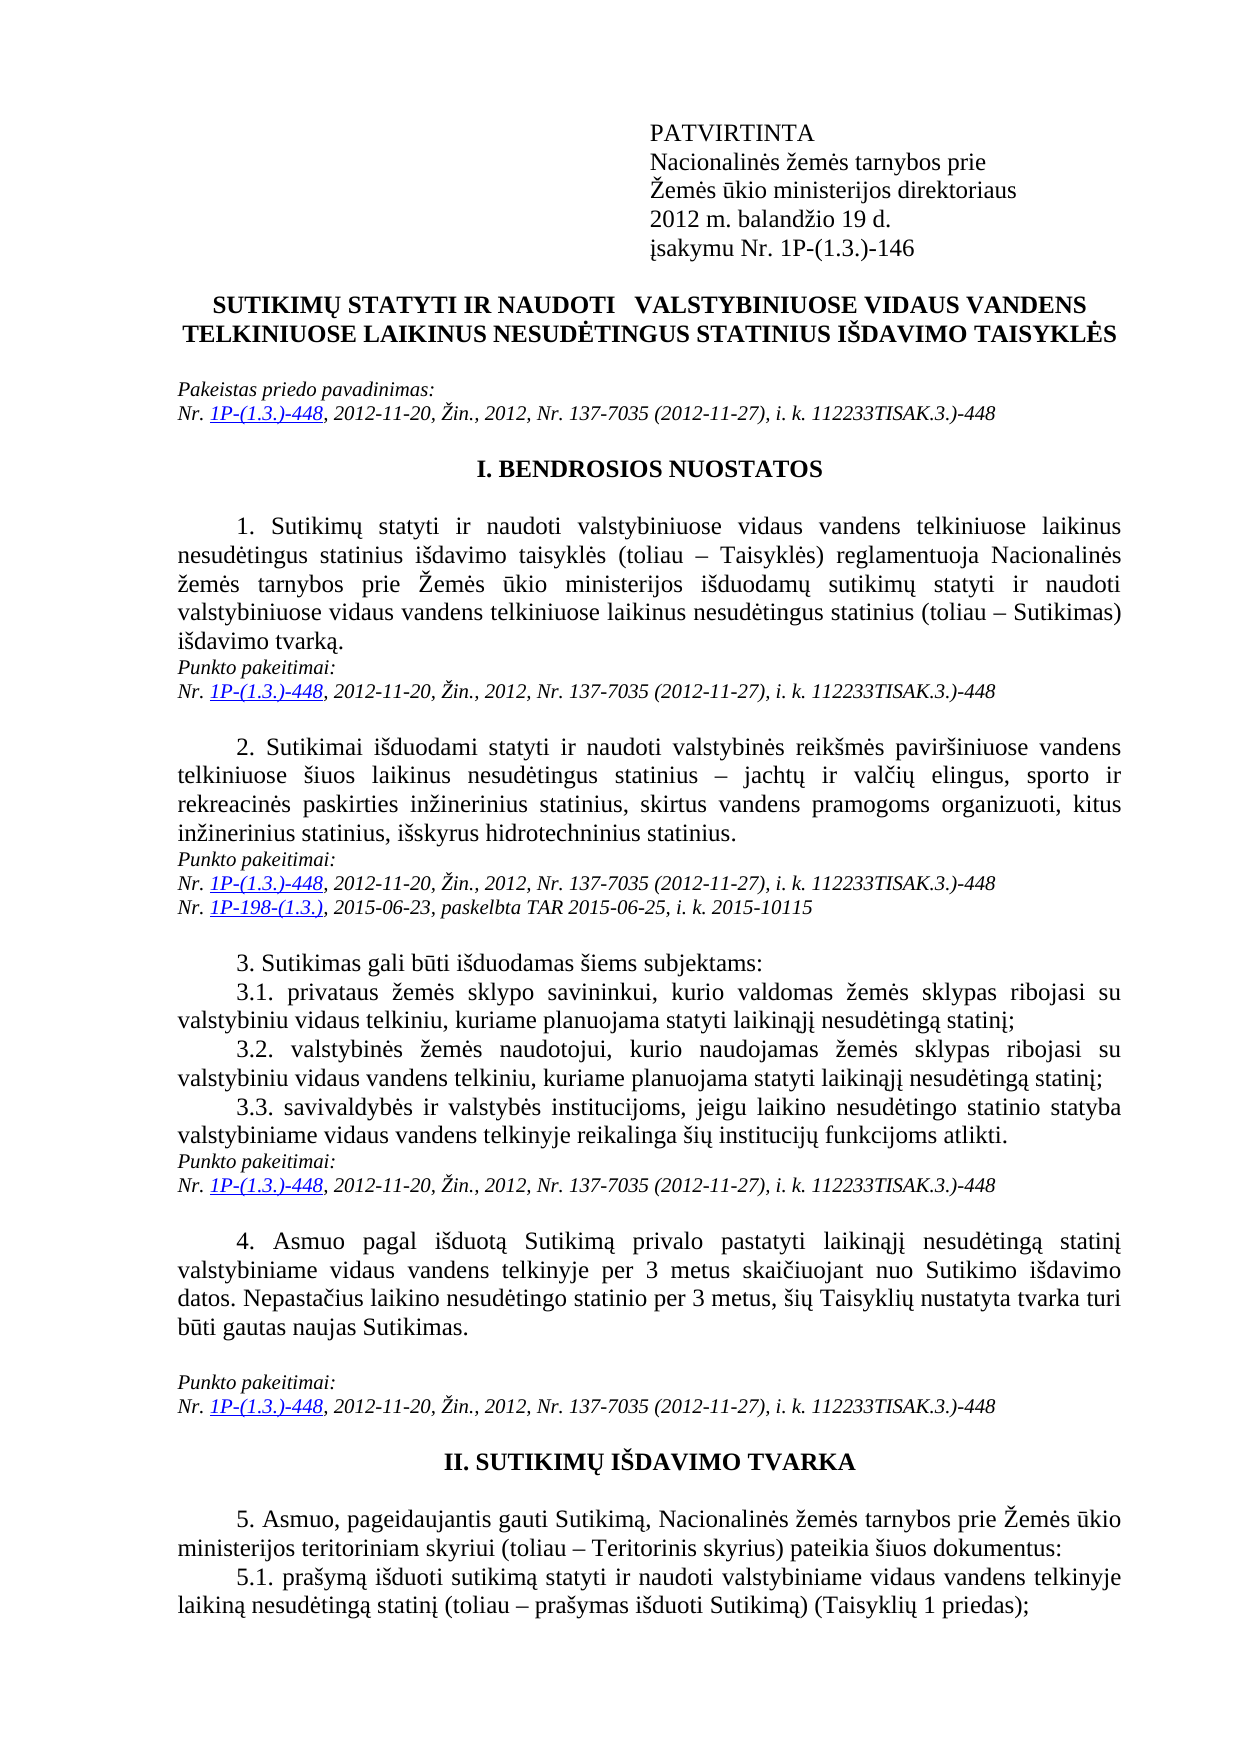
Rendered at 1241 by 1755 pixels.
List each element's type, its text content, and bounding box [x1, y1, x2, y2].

text 3.2. valstybinės žemės naudotojui, kurio naudojamas žemės sklypas ribojasi su valstybiniu vidaus vandens telkiniu, kuriame planuojama statyti laikinąjį nesudėtingą statinį; [177, 1034, 1122, 1092]
text 3.3. savivaldybės ir valstybės institucijoms, jeigu laikino nesudėtingo statinio statyba valstybiniame vidaus vandens telkinyje reikalinga šių institucijų funkcijoms atlikti. [177, 1092, 1122, 1149]
text 1. Sutikimų statyti ir naudoti valstybiniuose vidaus vandens telkiniuose laikinus nesudėtingus statinius išdavimo taisyklės (toliau – Taisyklės) reglamentuoja Nacionalinės žemės tarnybos prie Žemės ūkio ministerijos išduodamų sutikimų statyti ir naudoti valstybiniuose vidaus vandens telkiniuose laikinus nesudėtingus statinius (toliau – Sutikimas) išdavimo tvarką. [177, 511, 1122, 655]
text 5.1. prašymą išduoti sutikimą statyti ir naudoti valstybiniame vidaus vandens telkinyje laikiną nesudėtingą statinį (toliau – prašymas išduoti Sutikimą) (Taisyklių 1 priedas); [177, 1562, 1122, 1619]
text Punkto pakeitimai: [177, 1370, 1122, 1394]
text Nacionalinės žemės tarnybos prie [649, 147, 1122, 176]
text Pakeistas priedo pavadinimas: [177, 377, 1122, 401]
text 5. Asmuo, pageidaujantis gauti Sutikimą, Nacionalinės žemės tarnybos prie Žemės ūkio ministerijos teritoriniam skyriui (toliau – Teritorinis skyrius) pateikia šiuos dokumentus: [177, 1504, 1122, 1562]
text 2012 m. balandžio 19 d. [649, 204, 1122, 233]
text Punkto pakeitimai: [177, 655, 1122, 679]
text Nr. 1P-(1.3.)-448, 2012-11-20, Žin., 2012, Nr. 137-7035 (2012-11-27), i. k. 112233TISAK.3.)-448 [177, 679, 1122, 703]
text Nr. 1P-(1.3.)-448, 2012-11-20, Žin., 2012, Nr. 137-7035 (2012-11-27), i. k. 112233TISAK.3.)-448 [177, 871, 1122, 895]
text Nr. 1P-198-(1.3.), 2015-06-23, paskelbta TAR 2015-06-25, i. k. 2015-10115 [177, 895, 1122, 919]
text Nr. 1P-(1.3.)-448, 2012-11-20, Žin., 2012, Nr. 137-7035 (2012-11-27), i. k. 112233TISAK.3.)-448 [177, 1173, 1122, 1197]
text SUTIKIMŲ STATYTI IR NAUDOTI valstybiniuose vidaus VANDENS TELKINIUOSE LAIKINUS NESUDĖTINGUS STATINIUS IŠDAVIMO TAISYKLĖS [177, 291, 1122, 348]
text II. SUTIKIMŲ IŠDAVIMO TVARKA [177, 1447, 1122, 1475]
text Punkto pakeitimai: [177, 1149, 1122, 1173]
text 4. Asmuo pagal išduotą Sutikimą privalo pastatyti laikinąjį nesudėtingą statinį valstybiniame vidaus vandens telkinyje per 3 metus skaičiuojant nuo Sutikimo išdavimo datos. Nepastačius laikino nesudėtingo statinio per 3 metus, šių Taisyklių nustatyta tvarka turi būti gautas naujas Sutikimas. [177, 1226, 1122, 1341]
text įsakymu Nr. 1P-(1.3.)-146 [649, 233, 1122, 262]
text Nr. 1P-(1.3.)-448, 2012-11-20, Žin., 2012, Nr. 137-7035 (2012-11-27), i. k. 112233TISAK.3.)-448 [177, 1394, 1122, 1418]
text Punkto pakeitimai: [177, 847, 1122, 871]
text PATVIRTINTA [649, 118, 1122, 147]
text Žemės ūkio ministerijos direktoriaus [649, 176, 1122, 204]
text 3. Sutikimas gali būti išduodamas šiems subjektams: [177, 948, 1122, 977]
text I. BENDROSIOS NUOSTATOS [177, 454, 1122, 482]
text 3.1. privataus žemės sklypo savininkui, kurio valdomas žemės sklypas ribojasi su valstybiniu vidaus telkiniu, kuriame planuojama statyti laikinąjį nesudėtingą statinį; [177, 977, 1122, 1034]
text Nr. 1P-(1.3.)-448, 2012-11-20, Žin., 2012, Nr. 137-7035 (2012-11-27), i. k. 112233TISAK.3.)-448 [177, 401, 1122, 425]
text 2. Sutikimai išduodami statyti ir naudoti valstybinės reikšmės paviršiniuose vandens telkiniuose šiuos laikinus nesudėtingus statinius – jachtų ir valčių elingus, sporto ir rekreacinės paskirties inžinerinius statinius, skirtus vandens pramogoms organizuoti, kitus inžinerinius statinius, išskyrus hidrotechninius statinius. [177, 732, 1122, 847]
